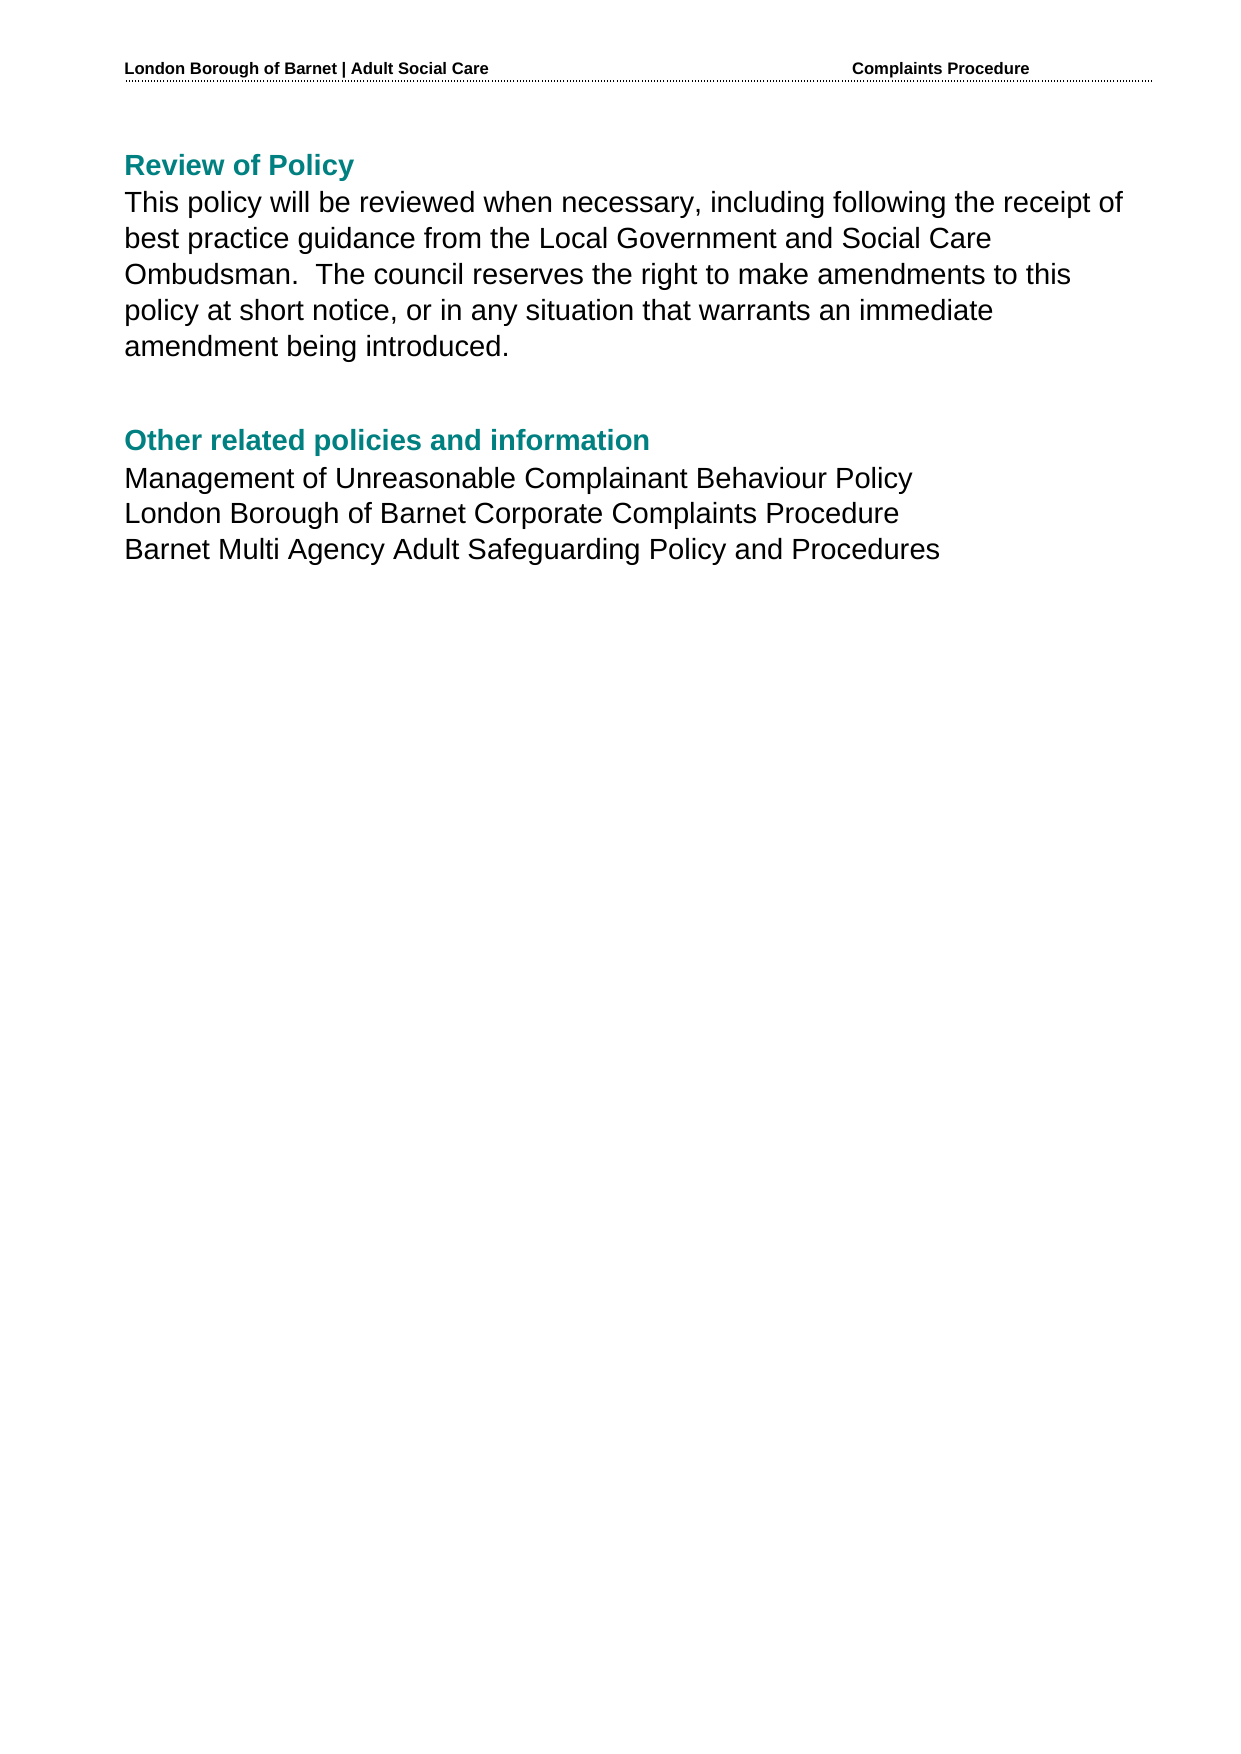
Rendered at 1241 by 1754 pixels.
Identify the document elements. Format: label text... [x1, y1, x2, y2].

text Management of Unreasonable Complainant Behaviour Policy [124, 461, 1152, 494]
subtitle Review of Policy [124, 148, 1152, 181]
text This policy will be reviewed when necessary, including following the receipt of best practice guidance from the Local Government and Social Care Ombudsman. The council reserves the right to make amendments to this policy at short notice, or in any situation that warrants an immediate amendment being introduced. [124, 185, 1152, 362]
subtitle Other related policies and information [124, 423, 1152, 456]
text London Borough of Barnet Corporate Complaints Procedure [124, 496, 1152, 530]
text Barnet Multi Agency Adult Safeguarding Policy and Procedures [124, 532, 1152, 566]
